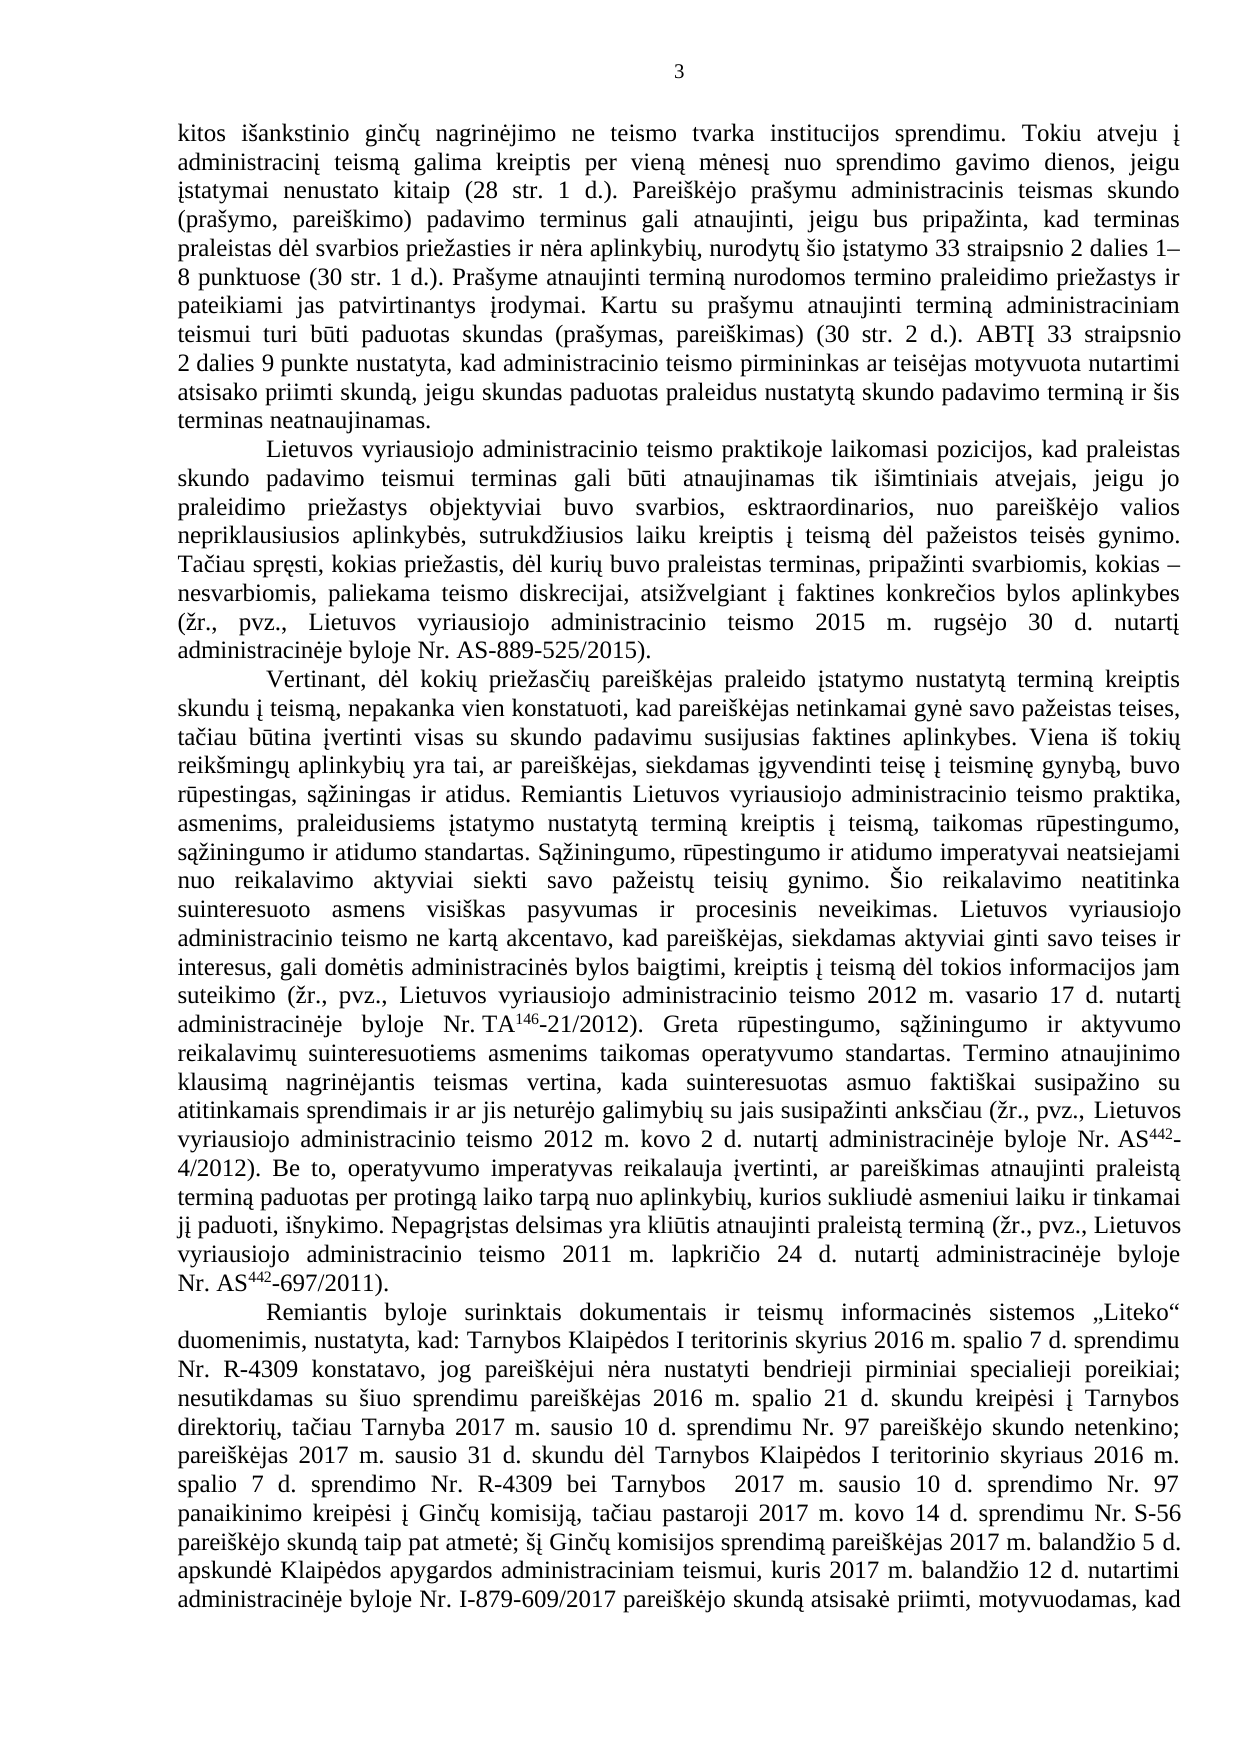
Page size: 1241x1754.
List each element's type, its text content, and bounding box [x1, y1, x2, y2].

text kitos išankstinio ginčų nagrinėjimo ne teismo tvarka institucijos sprendimu. Tokiu atveju į administracinį teismą galima kreiptis per vieną mėnesį nuo sprendimo gavimo dienos, jeigu įstatymai nenustato kitaip (28 str. 1 d.). Pareiškėjo prašymu administracinis teismas skundo (prašymo, pareiškimo) padavimo terminus gali atnaujinti, jeigu bus pripažinta, kad terminas praleistas dėl svarbios priežasties ir nėra aplinkybių, nurodytų šio įstatymo 33 straipsnio 2 dalies 1–8 punktuose (30 str. 1 d.). Prašyme atnaujinti terminą nurodomos termino praleidimo priežastys ir pateikiami jas patvirtinantys įrodymai. Kartu su prašymu atnaujinti terminą administraciniam teismui turi būti paduotas skundas (prašymas, pareiškimas) (30 str. 2 d.). ABTĮ 33 straipsnio 2 dalies 9 punkte nustatyta, kad administracinio teismo pirmininkas ar teisėjas motyvuota nutartimi atsisako priimti skundą, jeigu skundas paduotas praleidus nustatytą skundo padavimo terminą ir šis terminas neatnaujinamas. [177, 118, 1181, 434]
text Vertinant, dėl kokių priežasčių pareiškėjas praleido įstatymo nustatytą terminą kreiptis skundu į teismą, nepakanka vien konstatuoti, kad pareiškėjas netinkamai gynė savo pažeistas teises, tačiau būtina įvertinti visas su skundo padavimu susijusias faktines aplinkybes. Viena iš tokių reikšmingų aplinkybių yra tai, ar pareiškėjas, siekdamas įgyvendinti teisę į teisminę gynybą, buvo rūpestingas, sąžiningas ir atidus. Remiantis Lietuvos vyriausiojo administracinio teismo praktika, asmenims, praleidusiems įstatymo nustatytą terminą kreiptis į teismą, taikomas rūpestingumo, sąžiningumo ir atidumo standartas. Sąžiningumo, rūpestingumo ir atidumo imperatyvai neatsiejami nuo reikalavimo aktyviai siekti savo pažeistų teisių gynimo. Šio reikalavimo neatitinka suinteresuoto asmens visiškas pasyvumas ir procesinis neveikimas. Lietuvos vyriausiojo administracinio teismo ne kartą akcentavo, kad pareiškėjas, siekdamas aktyviai ginti savo teises ir interesus, gali domėtis administracinės bylos baigtimi, kreiptis į teismą dėl tokios informacijos jam suteikimo (žr., pvz., Lietuvos vyriausiojo administracinio teismo 2012 m. vasario 17 d. nutartį administracinėje byloje Nr. TA146-21/2012). Greta rūpestingumo, sąžiningumo ir aktyvumo reikalavimų suinteresuotiems asmenims taikomas operatyvumo standartas. Termino atnaujinimo klausimą nagrinėjantis teismas vertina, kada suinteresuotas asmuo faktiškai susipažino su atitinkamais sprendimais ir ar jis neturėjo galimybių su jais susipažinti anksčiau (žr., pvz., Lietuvos vyriausiojo administracinio teismo 2012 m. kovo 2 d. nutartį administracinėje byloje Nr. AS442-4/2012). Be to, operatyvumo imperatyvas reikalauja įvertinti, ar pareiškimas atnaujinti praleistą terminą paduotas per protingą laiko tarpą nuo aplinkybių, kurios sukliudė asmeniui laiku ir tinkamai jį paduoti, išnykimo. Nepagrįstas delsimas yra kliūtis atnaujinti praleistą terminą (žr., pvz., Lietuvos vyriausiojo administracinio teismo 2011 m. lapkričio 24 d. nutartį administracinėje byloje Nr. AS442-697/2011). [177, 664, 1181, 1297]
text Remiantis byloje surinktais dokumentais ir teismų informacinės sistemos „Liteko“ duomenimis, nustatyta, kad: Tarnybos Klaipėdos I teritorinis skyrius 2016 m. spalio 7 d. sprendimu Nr. R-4309 konstatavo, jog pareiškėjui nėra nustatyti bendrieji pirminiai specialieji poreikiai; nesutikdamas su šiuo sprendimu pareiškėjas 2016 m. spalio 21 d. skundu kreipėsi į Tarnybos direktorių, tačiau Tarnyba 2017 m. sausio 10 d. sprendimu Nr. 97 pareiškėjo skundo netenkino; pareiškėjas 2017 m. sausio 31 d. skundu dėl Tarnybos Klaipėdos I teritorinio skyriaus 2016 m. spalio 7 d. sprendimo Nr. R-4309 bei Tarnybos 2017 m. sausio 10 d. sprendimo Nr. 97 panaikinimo kreipėsi į Ginčų komisiją, tačiau pastaroji 2017 m. kovo 14 d. sprendimu Nr. S-56 pareiškėjo skundą taip pat atmetė; šį Ginčų komisijos sprendimą pareiškėjas 2017 m. balandžio 5 d. apskundė Klaipėdos apygardos administraciniam teismui, kuris 2017 m. balandžio 12 d. nutartimi administracinėje byloje Nr. I-879-609/2017 pareiškėjo skundą atsisakė priimti, motyvuodamas, kad [177, 1297, 1181, 1613]
text Lietuvos vyriausiojo administracinio teismo praktikoje laikomasi pozicijos, kad praleistas skundo padavimo teismui terminas gali būti atnaujinamas tik išimtiniais atvejais, jeigu jo praleidimo priežastys objektyviai buvo svarbios, esktraordinarios, nuo pareiškėjo valios nepriklausiusios aplinkybės, sutrukdžiusios laiku kreiptis į teismą dėl pažeistos teisės gynimo. Tačiau spręsti, kokias priežastis, dėl kurių buvo praleistas terminas, pripažinti svarbiomis, kokias – nesvarbiomis, paliekama teismo diskrecijai, atsižvelgiant į faktines konkrečios bylos aplinkybes (žr., pvz., Lietuvos vyriausiojo administracinio teismo 2015 m. rugsėjo 30 d. nutartį administracinėje byloje Nr. AS-889-525/2015). [177, 434, 1181, 664]
